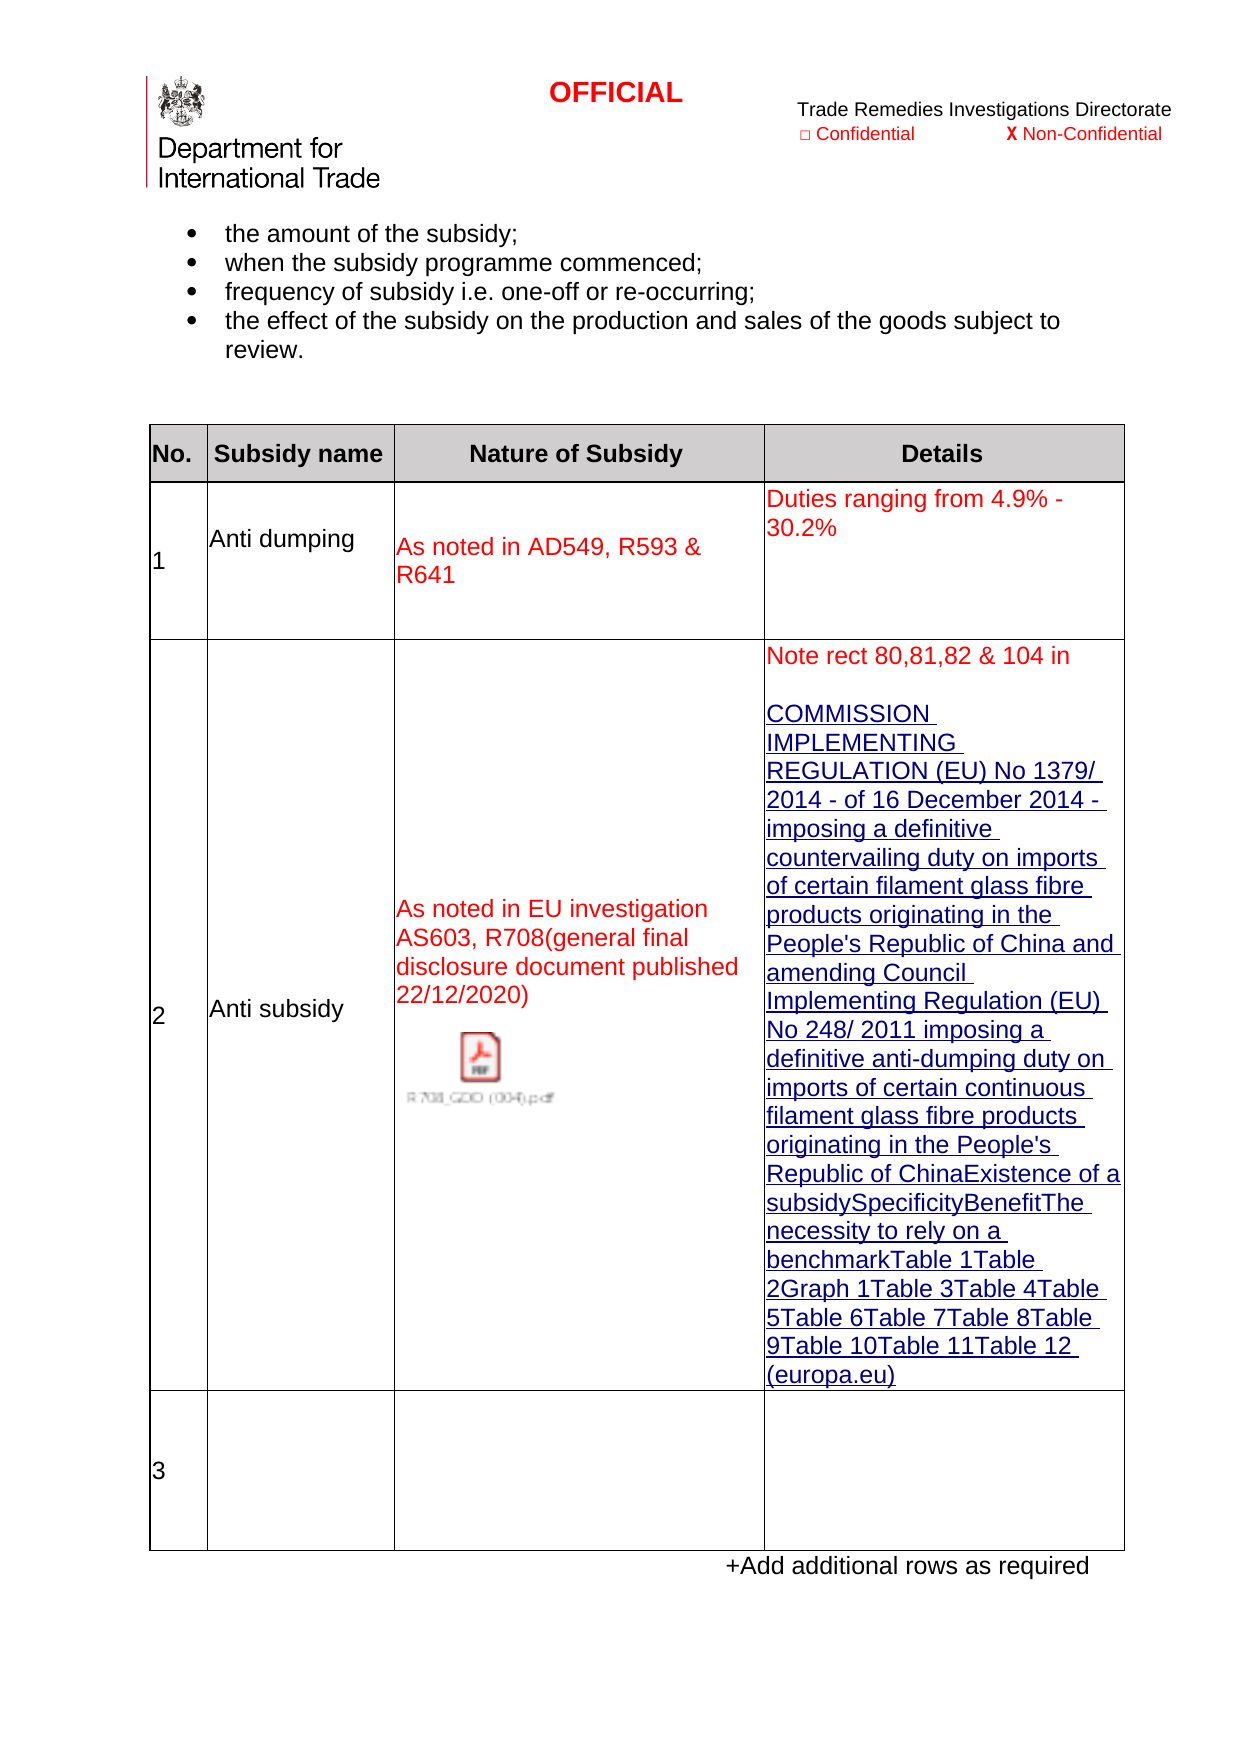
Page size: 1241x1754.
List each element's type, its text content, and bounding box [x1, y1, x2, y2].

list the effect of the subsidy on the production and sales of the goods subject to review. [187, 306, 1090, 363]
list when the subsidy programme commenced; [187, 248, 1090, 277]
table_cell 2 [151, 640, 207, 1390]
table_cell Note rect 80,81,82 & 104 in COMMISSION IMPLEMENTING REGULATION (EU) No 1379/ 2014 - of 16 December 2014 - imposing a definitive countervailing duty on imports of certain filament glass fibre products originating in the People's Republic of China and amending Council Implementing Regulation (EU) No 248/ 2011 imposing a definitive anti-dumping duty on imports of certain continuous filament glass fibre products originating in the People's Republic of ChinaExistence of a subsidySpecificityBenefitThe necessity to rely on a benchmarkTable 1Table 2Graph 1Table 3Table 4Table 5Table 6Table 7Table 8Table 9Table 10Table 11Table 12 (europa.eu) [765, 640, 1124, 1390]
table_header No. [151, 425, 207, 481]
table_cell 1 [151, 483, 207, 639]
table_cell [395, 1391, 764, 1550]
table_header Details [765, 425, 1124, 481]
table_cell As noted in EU investigation AS603, R708(general final disclosure document published 22/12/2020) [395, 640, 764, 1390]
table_cell [765, 1391, 1124, 1550]
table_cell Anti dumping [208, 483, 394, 639]
table_cell [208, 1391, 394, 1550]
list frequency of subsidy i.e. one-off or re-occurring; [187, 277, 1090, 306]
table_header Subsidy name [208, 425, 394, 481]
table_cell 3 [151, 1391, 207, 1550]
table_cell As noted in AD549, R593 & R641 [395, 483, 764, 639]
table_header Nature of Subsidy [395, 425, 764, 481]
text +Add additional rows as required [150, 1551, 1090, 1579]
list the amount of the subsidy; [187, 219, 1090, 248]
table_cell Duties ranging from 4.9% - 30.2% [765, 483, 1124, 639]
table_cell Anti subsidy [208, 640, 394, 1390]
